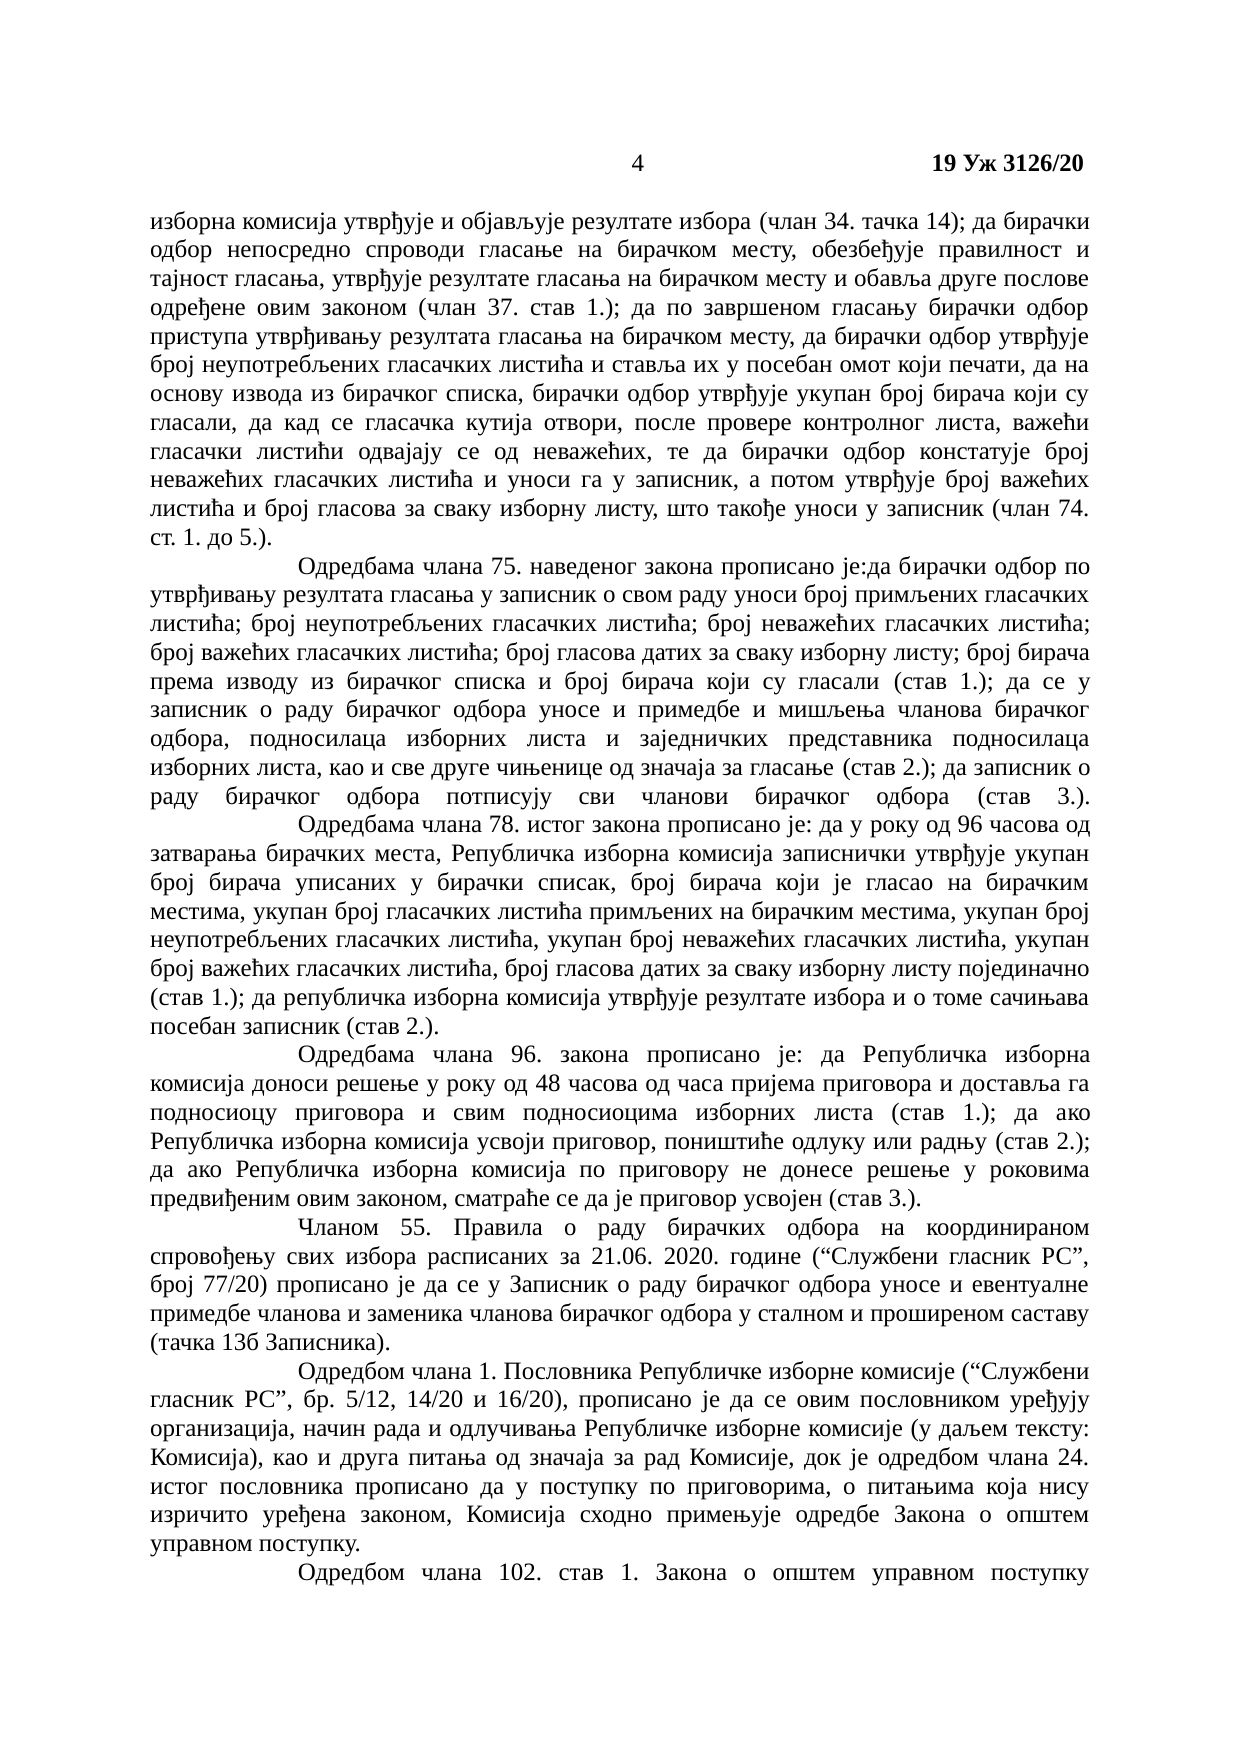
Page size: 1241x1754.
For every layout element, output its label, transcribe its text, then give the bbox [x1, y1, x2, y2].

text Одредбама члана 75. наведеног закона прописано је:да бирачки одбор по утврђивању резултата гласања у записник о свом раду уноси број примљених гласачких листића; број неупотребљених гласачких листића; број неважећих гласачких листића; број важећих гласачких листића; број гласова датих за сваку изборну листу; број бирача према изводу из бирачког списка и број бирача који су гласали (став 1.); да се у записник о раду бирачког одбора уносе и примедбе и мишљења чланова бирачког одбора, подносилаца изборних листа и заједничких представника подносилаца изборних листа, као и све друге чињенице од значаја за гласање (став 2.); да записник о раду бирачког одбора потписују сви чланови бирачког одбора (став 3.). Одредбама члана 78. истог закона прописано је: да у року од 96 часова од затварања бирачких места, Републичка изборна комисија записнички утврђује укупан број бирача уписаних у бирачки списак, број бирача који је гласао на бирачким местима, укупан број гласачких листића примљених на бирачким местима, укупан број неупотребљених гласачких листића, укупан број неважећих гласачких листића, укупан број важећих гласачких листића, број гласова датих за сваку изборну листу појединачно (став 1.); да републичка изборна комисија утврђује резултате избора и о томе сачињава посебан записник (став 2.). [150, 551, 1091, 1039]
text Одредбом члана 1. Пословника Републичке изборне комисије (“Службени гласник РС”, бр. 5/12, 14/20 и 16/20), прописано је да се овим пословником уређују организација, начин рада и одлучивања Републичке изборне комисије (у даљем тексту: Комисија), као и друга питања од значаја за рад Комисије, док је одредбом члана 24. истог пословника прописано да у поступку по приговорима, о питањима која нису изричито уређена законом, Комисија сходно примењује одредбе Закона о општем управном поступку. [150, 1356, 1091, 1557]
text Одредбама члана 96. закона прописано је: да Републичка изборна комисија доноси решење у року од 48 часова од часа пријема приговора и доставља га подносиоцу приговора и свим подносиоцима изборних листа (став 1.); да ако Републичка изборна комисија усвоји приговор, поништиће одлуку или радњу (став 2.); да ако Републичка изборна комисија по приговору не донесе решење у роковима предвиђеним овим законом, сматраће се да је приговор усвојен (став 3.). [150, 1039, 1091, 1212]
text изборна комисија утврђује и објављује резултате избора (члан 34. тачка 14); да бирачки одбор непосредно спроводи гласање на бирачком месту, обезбеђује правилност и тајност гласања, утврђује резултате гласања на бирачком месту и обавља друге послове одређене овим законом (члан 37. став 1.); да по завршеном гласању бирачки одбор приступа утврђивању резултата гласања на бирачком месту, да бирачки одбор утврђује број неупотребљених гласачких листића и ставља их у посебан омот који печати, да на основу извода из бирачког списка, бирачки одбор утврђује укупан број бирача који су гласали, да кад се гласачка кутија отвори, после провере контролног листа, важећи гласачки листићи одвајају се од неважећих, те да бирачки одбор констатује број неважећих гласачких листића и уноси га у записник, а потом утврђује број важећих листића и број гласова за сваку изборну листу, што такође уноси у записник (члан 74. ст. 1. до 5.). [150, 206, 1091, 551]
text Чланом 55. Правила о раду бирачких одбора на координираном спровођењу свих избора расписаних за 21.06. 2020. године (“Службени гласник РС”, број 77/20) прописано је да се у Записник о раду бирачког одбора уносе и евентуалне примедбе чланова и заменика чланова бирачког одбора у сталном и проширеном саставу (тачка 13б Записника). [150, 1212, 1091, 1356]
text Одредбом члана 102. став 1. Закона о општем управном поступку [150, 1557, 1091, 1586]
